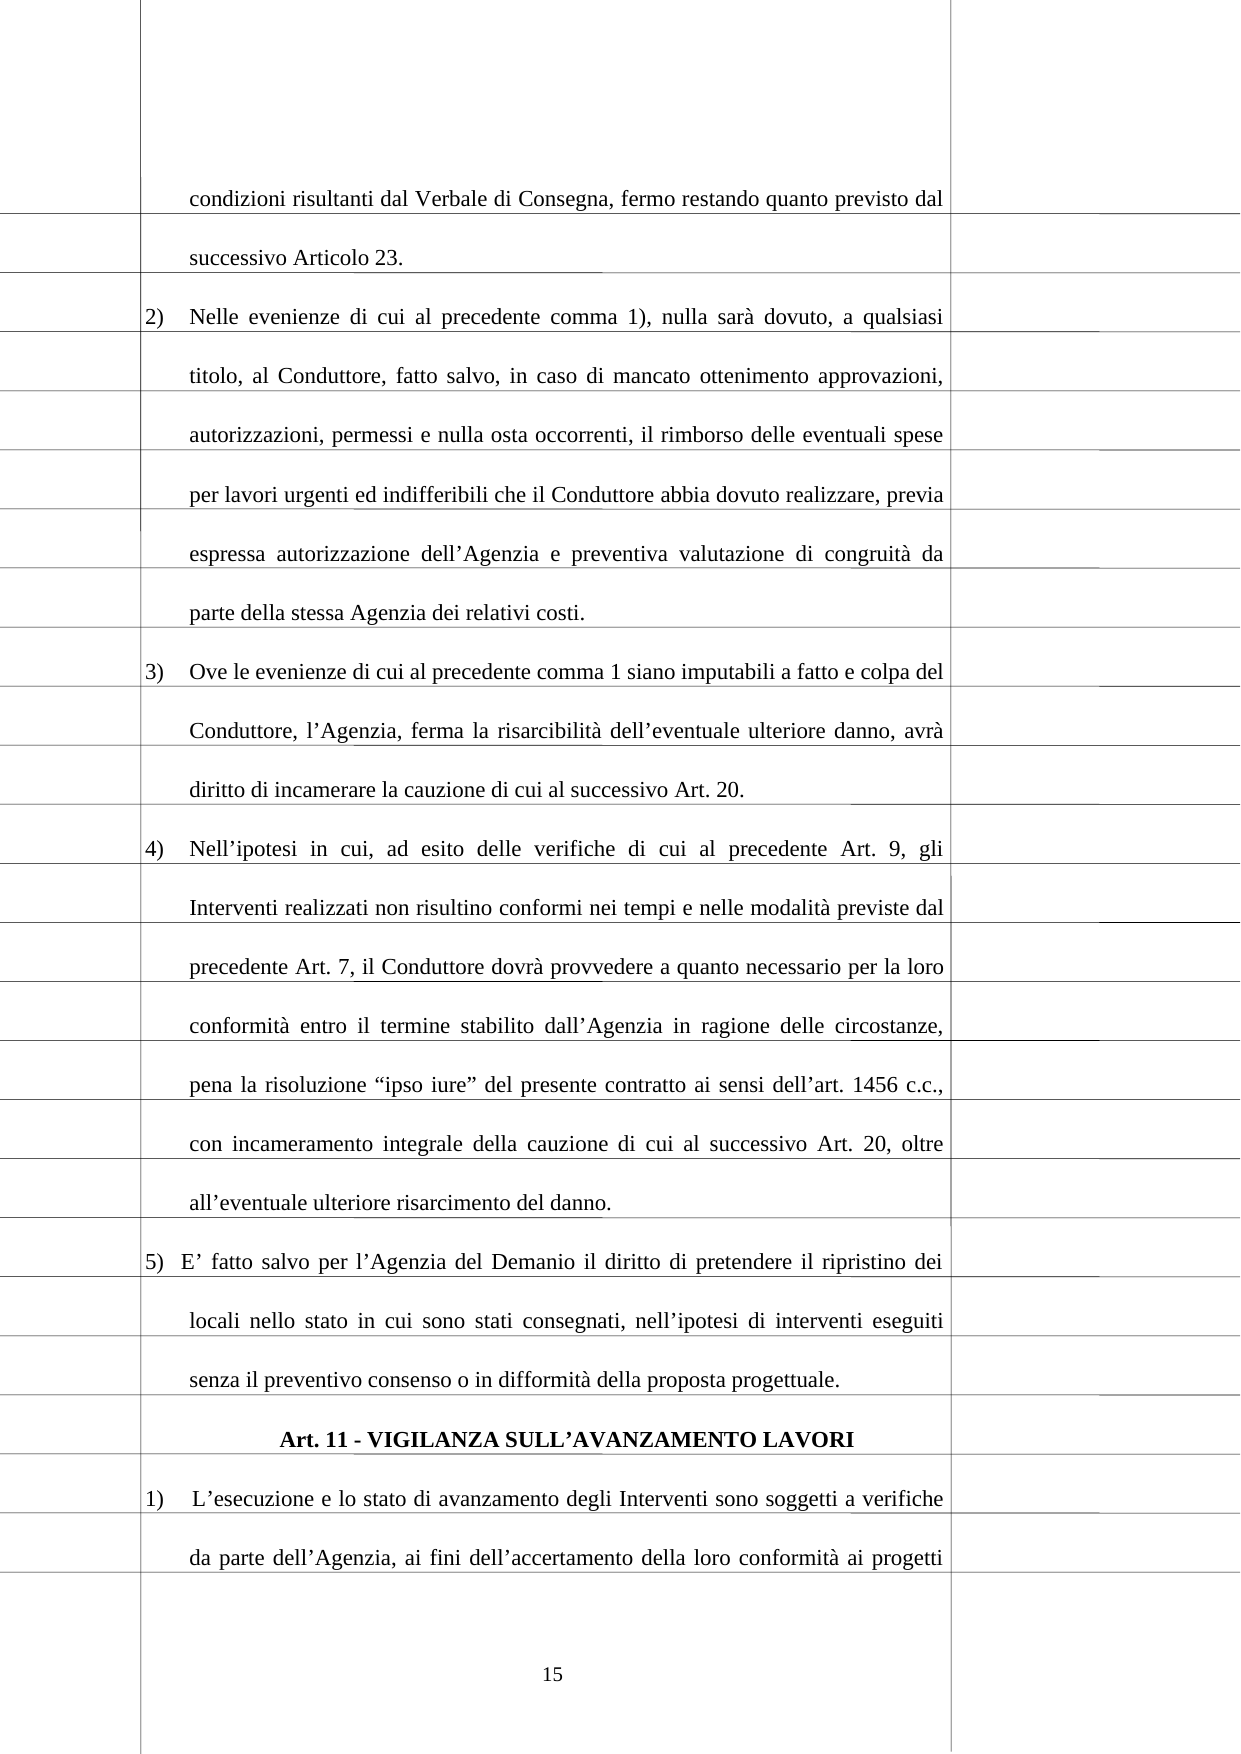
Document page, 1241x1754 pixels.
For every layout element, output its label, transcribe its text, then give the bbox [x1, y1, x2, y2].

text 1) L’esecuzione e lo stato di avanzamento degli Interventi sono soggetti a verifiche [145, 1459, 945, 1512]
list titolo, al Conduttore, fatto salvo, in caso di mancato ottenimento approvazioni, [145, 332, 945, 390]
list Ove le evenienze di cui al precedente comma 1 siano imputabili a fatto e colpa del [145, 632, 945, 685]
list espressa autorizzazione dell’Agenzia e preventiva valutazione di congruità da [145, 510, 945, 567]
text Art. 11 - VIGILANZA SULL’AVANZAMENTO LAVORI [189, 1400, 945, 1453]
list precedente Art. 7, il Conduttore dovrà provvedere a quanto necessario per la loro [145, 923, 945, 981]
list parte della stessa Agenzia dei relativi costi. [145, 569, 945, 626]
list per lavori urgenti ed indifferibili che il Conduttore abbia dovuto realizzare, previa [145, 451, 945, 508]
list condizioni risultanti dal Verbale di Consegna, fermo restando quanto previsto dal [145, 159, 945, 213]
text 5) E’ fatto salvo per l’Agenzia del Demanio il diritto di pretendere il ripristino dei [145, 1223, 945, 1276]
text locali nello stato in cui sono stati consegnati, nell’ipotesi di interventi eseguiti [145, 1277, 945, 1335]
text da parte dell’Agenzia, ai fini dell’accertamento della loro conformità ai progetti [145, 1514, 945, 1571]
list pena la risoluzione “ipso iure” del presente contratto ai sensi dell’art. 1456 c.c., [145, 1041, 945, 1099]
list Nelle evenienze di cui al precedente comma 1), nulla sarà dovuto, a qualsiasi [145, 278, 945, 331]
list autorizzazioni, permessi e nulla osta occorrenti, il rimborso delle eventuali spese [145, 392, 945, 449]
list Interventi realizzati non risultino conformi nei tempi e nelle modalità previste dal [145, 864, 945, 922]
list conformità entro il termine stabilito dall’Agenzia in ragione delle circostanze, [145, 982, 945, 1040]
list con incameramento integrale della cauzione di cui al successivo Art. 20, oltre [145, 1100, 945, 1158]
list Conduttore, l’Agenzia, ferma la risarcibilità dell’eventuale ulteriore danno, avrà [145, 687, 945, 745]
text [189, 1455, 945, 1459]
text senza il preventivo consenso o in difformità della proposta progettuale. [145, 1337, 945, 1394]
list all’eventuale ulteriore risarcimento del danno. [145, 1159, 945, 1217]
list successivo Articolo 23. [145, 214, 945, 272]
list Nell’ipotesi in cui, ad esito delle verifiche di cui al precedente Art. 9, gli [145, 809, 945, 863]
list diritto di incamerare la cauzione di cui al successivo Art. 20. [145, 746, 945, 803]
